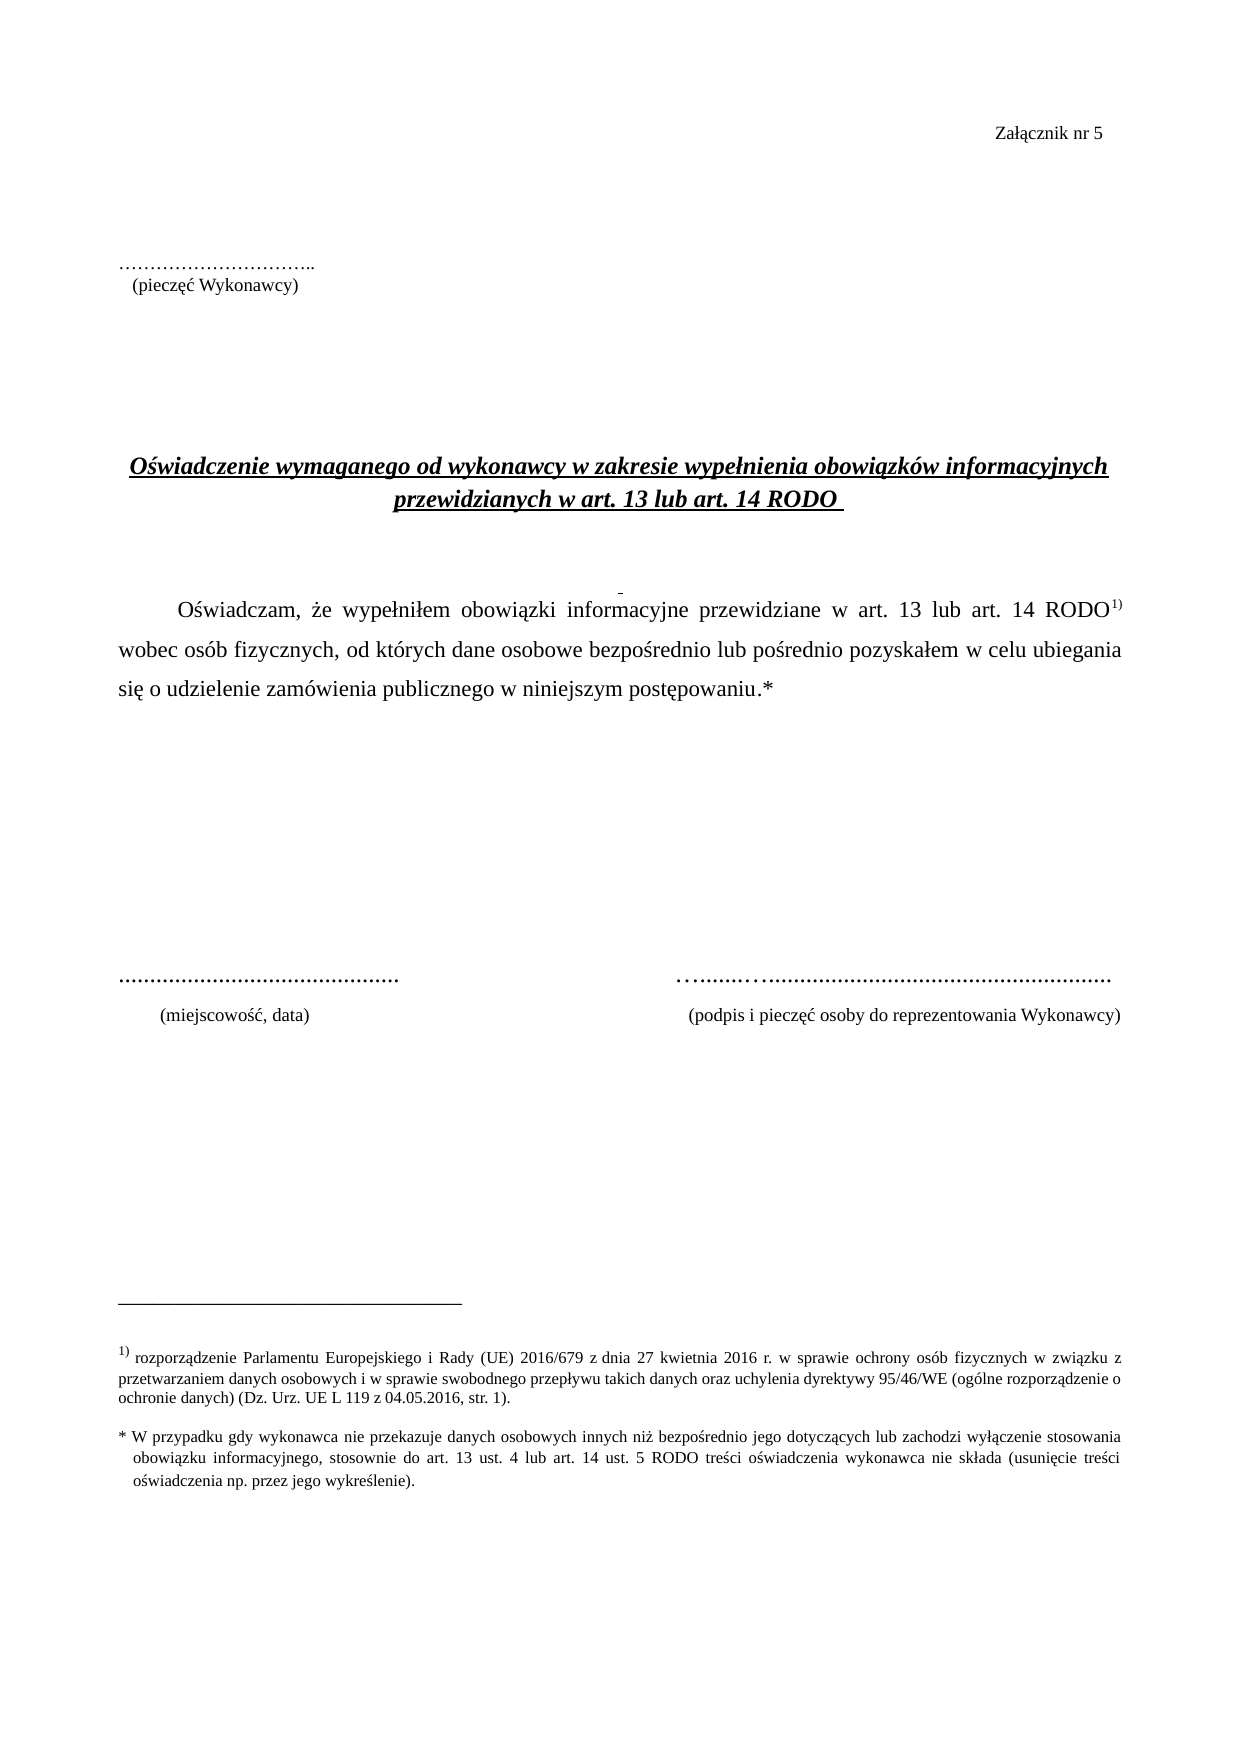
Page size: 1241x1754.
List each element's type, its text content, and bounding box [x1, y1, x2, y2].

text ………………………….. [118, 252, 1122, 274]
text (miejscowość, data) (podpis i pieczęć osoby do reprezentowania Wykonawcy) [118, 1002, 1122, 1026]
text Oświadczenie wymaganego od wykonawcy w zakresie wypełnienia obowiązków informacyjnych przewidzianych w art. 13 lub art. 14 RODO [118, 451, 1122, 513]
text ............................................. ….......…....................................................... [118, 959, 1122, 988]
text Załącznik nr 5 [118, 118, 1122, 144]
text Oświadczam, że wypełniłem obowiązki informacyjne przewidziane w art. 13 lub art. 14 RODO1) wobec osób fizycznych, od których dane osobowe bezpośrednio lub pośrednio pozyskałem w celu ubiegania się o udzielenie zamówienia publicznego w niniejszym postępowaniu.* [118, 596, 1122, 702]
text * W przypadku gdy wykonawca nie przekazuje danych osobowych innych niż bezpośrednio jego dotyczących lub zachodzi wyłączenie stosowania obowiązku informacyjnego, stosownie do art. 13 ust. 4 lub art. 14 ust. 5 RODO treści oświadczenia wykonawca nie składa (usunięcie treści oświadczenia np. przez jego wykreślenie). [118, 1426, 1122, 1489]
text 1) rozporządzenie Parlamentu Europejskiego i Rady (UE) 2016/679 z dnia 27 kwietnia 2016 r. w sprawie ochrony osób fizycznych w związku z przetwarzaniem danych osobowych i w sprawie swobodnego przepływu takich danych oraz uchylenia dyrektywy 95/46/WE (ogólne rozporządzenie o ochronie danych) (Dz. Urz. UE L 119 z 04.05.2016, str. 1). [118, 1342, 1122, 1407]
text ______________________________ [118, 1281, 1122, 1307]
text (pieczęć Wykonawcy) [118, 274, 1122, 295]
